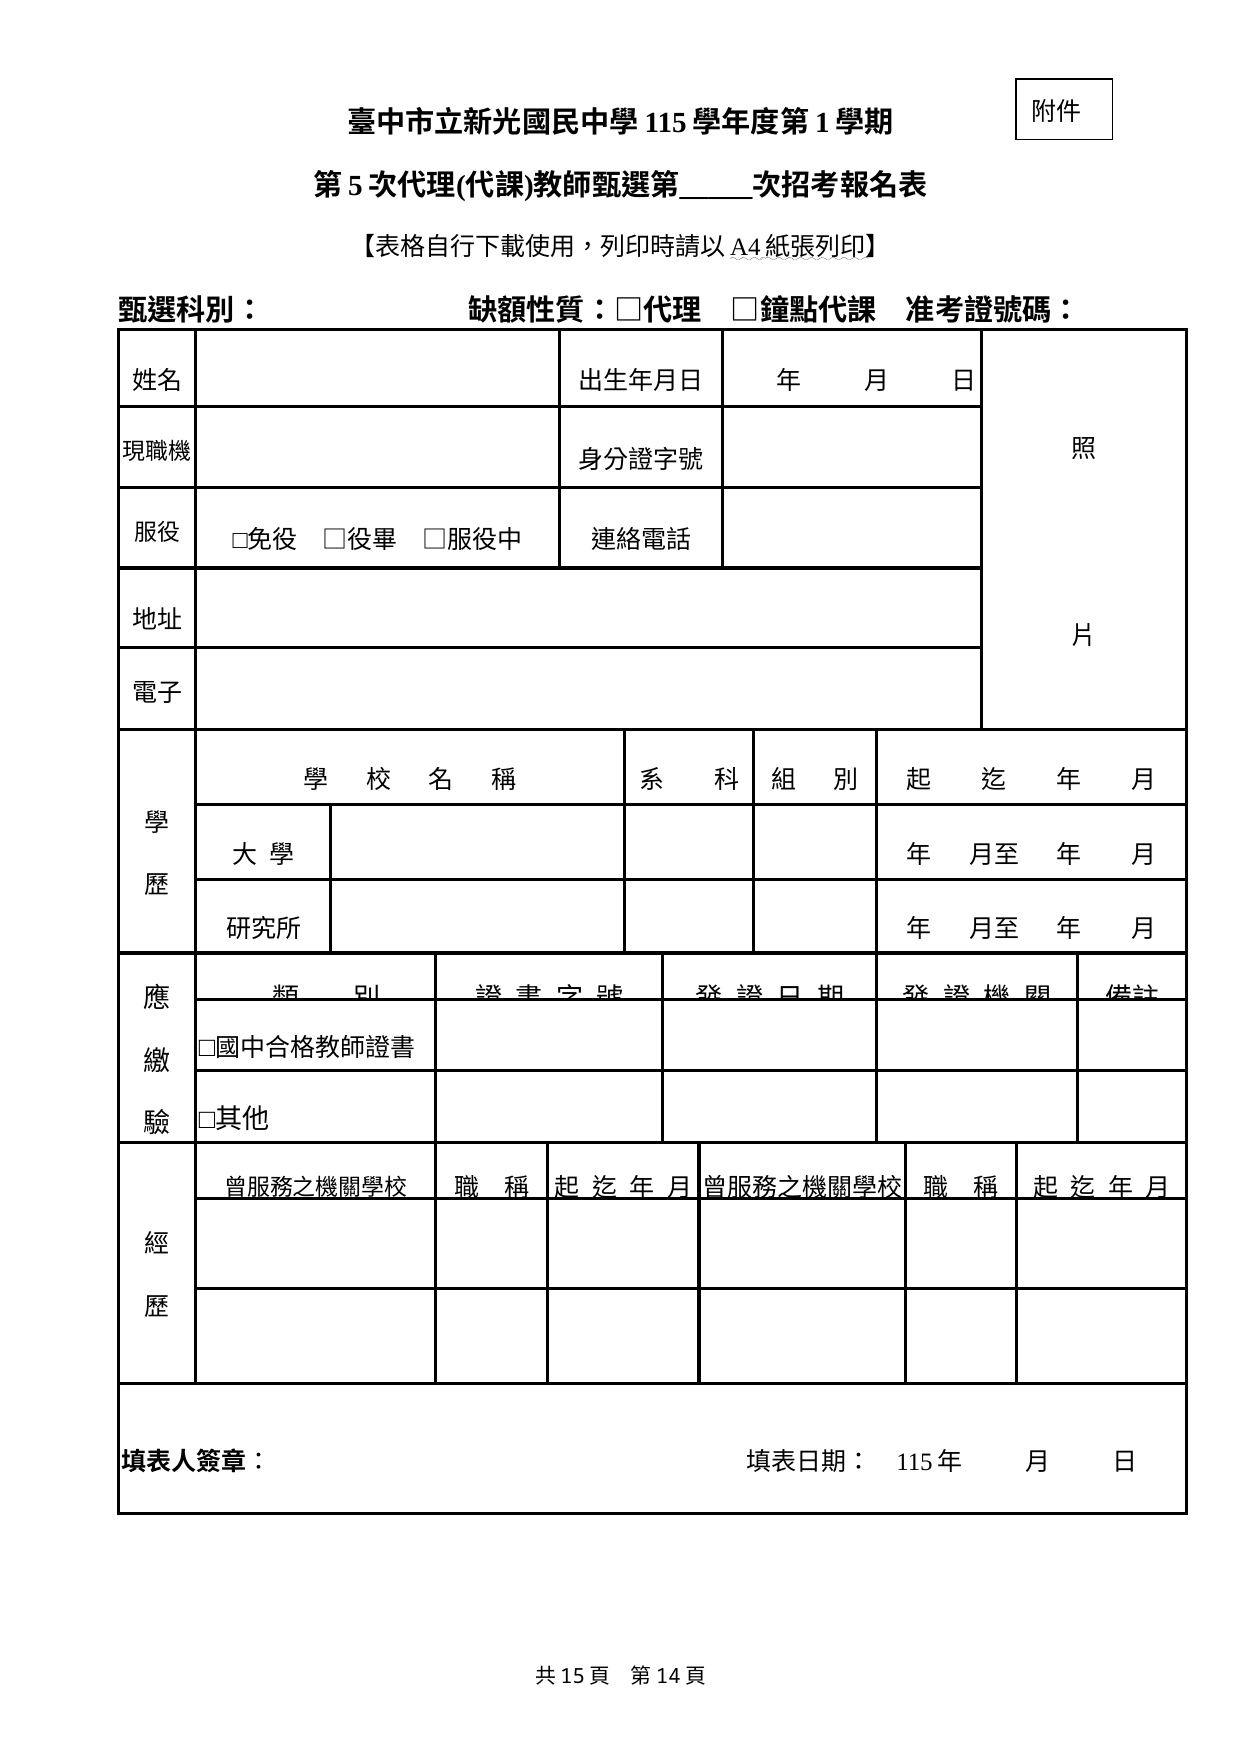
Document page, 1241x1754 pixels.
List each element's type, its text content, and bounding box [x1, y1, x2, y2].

text 附件1 [1032, 87, 1097, 131]
table_cell [437, 1200, 546, 1287]
text [1016, 78, 1122, 141]
table_cell [197, 570, 980, 646]
table_cell [549, 1200, 697, 1287]
table_cell 職 稱 [907, 1144, 1015, 1197]
table_cell 地址 [120, 570, 194, 646]
text 【表格自行下載使用，列印時請以A4紙張列印】 [118, 203, 1122, 266]
table_cell 組 別 [755, 731, 875, 803]
table_cell 服役 情形 [120, 489, 194, 566]
table_cell [701, 1200, 904, 1287]
text 甄選科別： 缺額性質：□代理 □鐘點代課 准考證號碼： [118, 266, 1122, 328]
table_cell 系 科 [626, 731, 752, 803]
table_cell 年 月至 年 月 [878, 881, 1185, 951]
table_header 照 片 [983, 331, 1185, 728]
table_cell 發 證 日 期 [664, 955, 875, 998]
table_cell [626, 881, 752, 951]
text 臺中市立新光國民中學115學年度第1學期 [118, 78, 1015, 141]
table_cell 大 學 [197, 806, 329, 878]
table_cell 曾服務之機關學校 [701, 1144, 904, 1197]
table_cell 連絡電話 [561, 489, 721, 566]
table_cell [1079, 1001, 1185, 1068]
table_cell 起 迄 年 月 [878, 731, 1185, 803]
table_cell 經 歷 [120, 1144, 194, 1382]
table_cell 身分證字號 [561, 408, 721, 486]
table_cell 發 證 機 關 [878, 955, 1076, 998]
table_cell [626, 806, 752, 878]
table_cell [197, 1290, 434, 1382]
table_cell 學 歷 [120, 731, 194, 951]
table_cell 應 繳 驗 證 件 [120, 955, 194, 1141]
table_cell [907, 1290, 1015, 1382]
table_cell [332, 806, 623, 878]
table_header [197, 331, 558, 405]
table_cell [907, 1200, 1015, 1287]
table_cell [624, 1072, 661, 1141]
table_cell [437, 1290, 546, 1382]
table_cell [1073, 1515, 1077, 1578]
table_cell [701, 1290, 904, 1382]
table_cell 起 迄 年 月 [549, 1144, 697, 1197]
table_cell [197, 649, 980, 728]
table_cell [664, 1072, 875, 1141]
table_cell [755, 881, 875, 951]
table_cell [437, 1072, 624, 1141]
table_cell [1077, 1515, 1187, 1578]
table_cell [878, 1001, 1076, 1068]
table_cell 起 迄 年 月 [1018, 1144, 1185, 1197]
table_cell [549, 1290, 697, 1382]
table_cell [1018, 1200, 1185, 1287]
table_cell 學 校 名 稱 [197, 731, 623, 803]
table_cell [878, 1072, 1076, 1141]
table_cell [197, 408, 558, 486]
table_header 姓名 [120, 331, 194, 405]
table_cell 填表人簽章： 填表日期： 115年 月 日 [120, 1385, 1185, 1512]
table_cell [118, 1515, 146, 1578]
table_cell [437, 1001, 624, 1068]
text 第5次代理(代課)教師甄選第_____次招考報名表 [118, 141, 1122, 203]
table_cell 年 月至 年 月 [878, 806, 1185, 878]
table_cell □其他 [197, 1072, 434, 1141]
table_cell 曾服務之機關學校 [197, 1144, 434, 1197]
table_cell [724, 408, 980, 486]
table_cell [1079, 1072, 1185, 1141]
table_cell □國中合格教師證書 [197, 1001, 434, 1068]
table_cell 備註 [1079, 955, 1185, 998]
table_cell [332, 881, 623, 951]
table_cell [146, 1515, 1073, 1578]
table_cell [624, 1001, 661, 1068]
table_cell □免役 □役畢 □服役中 [197, 489, 558, 566]
table_cell [664, 1001, 875, 1068]
table_cell [755, 806, 875, 878]
table_cell 職 稱 [437, 1144, 546, 1197]
table_cell [1018, 1290, 1185, 1382]
table_cell [197, 1200, 434, 1287]
table_cell 研究所 [197, 881, 329, 951]
table_cell [724, 489, 980, 566]
table_cell 現職機關學校 [120, 408, 194, 486]
table_cell 證 書 字 號 [437, 955, 661, 998]
table_cell 類 別 [197, 955, 434, 998]
table_header 年 月 日 [724, 331, 980, 405]
table_header 出生年月日 [561, 331, 721, 405]
table_cell 電子郵件 [120, 649, 194, 728]
